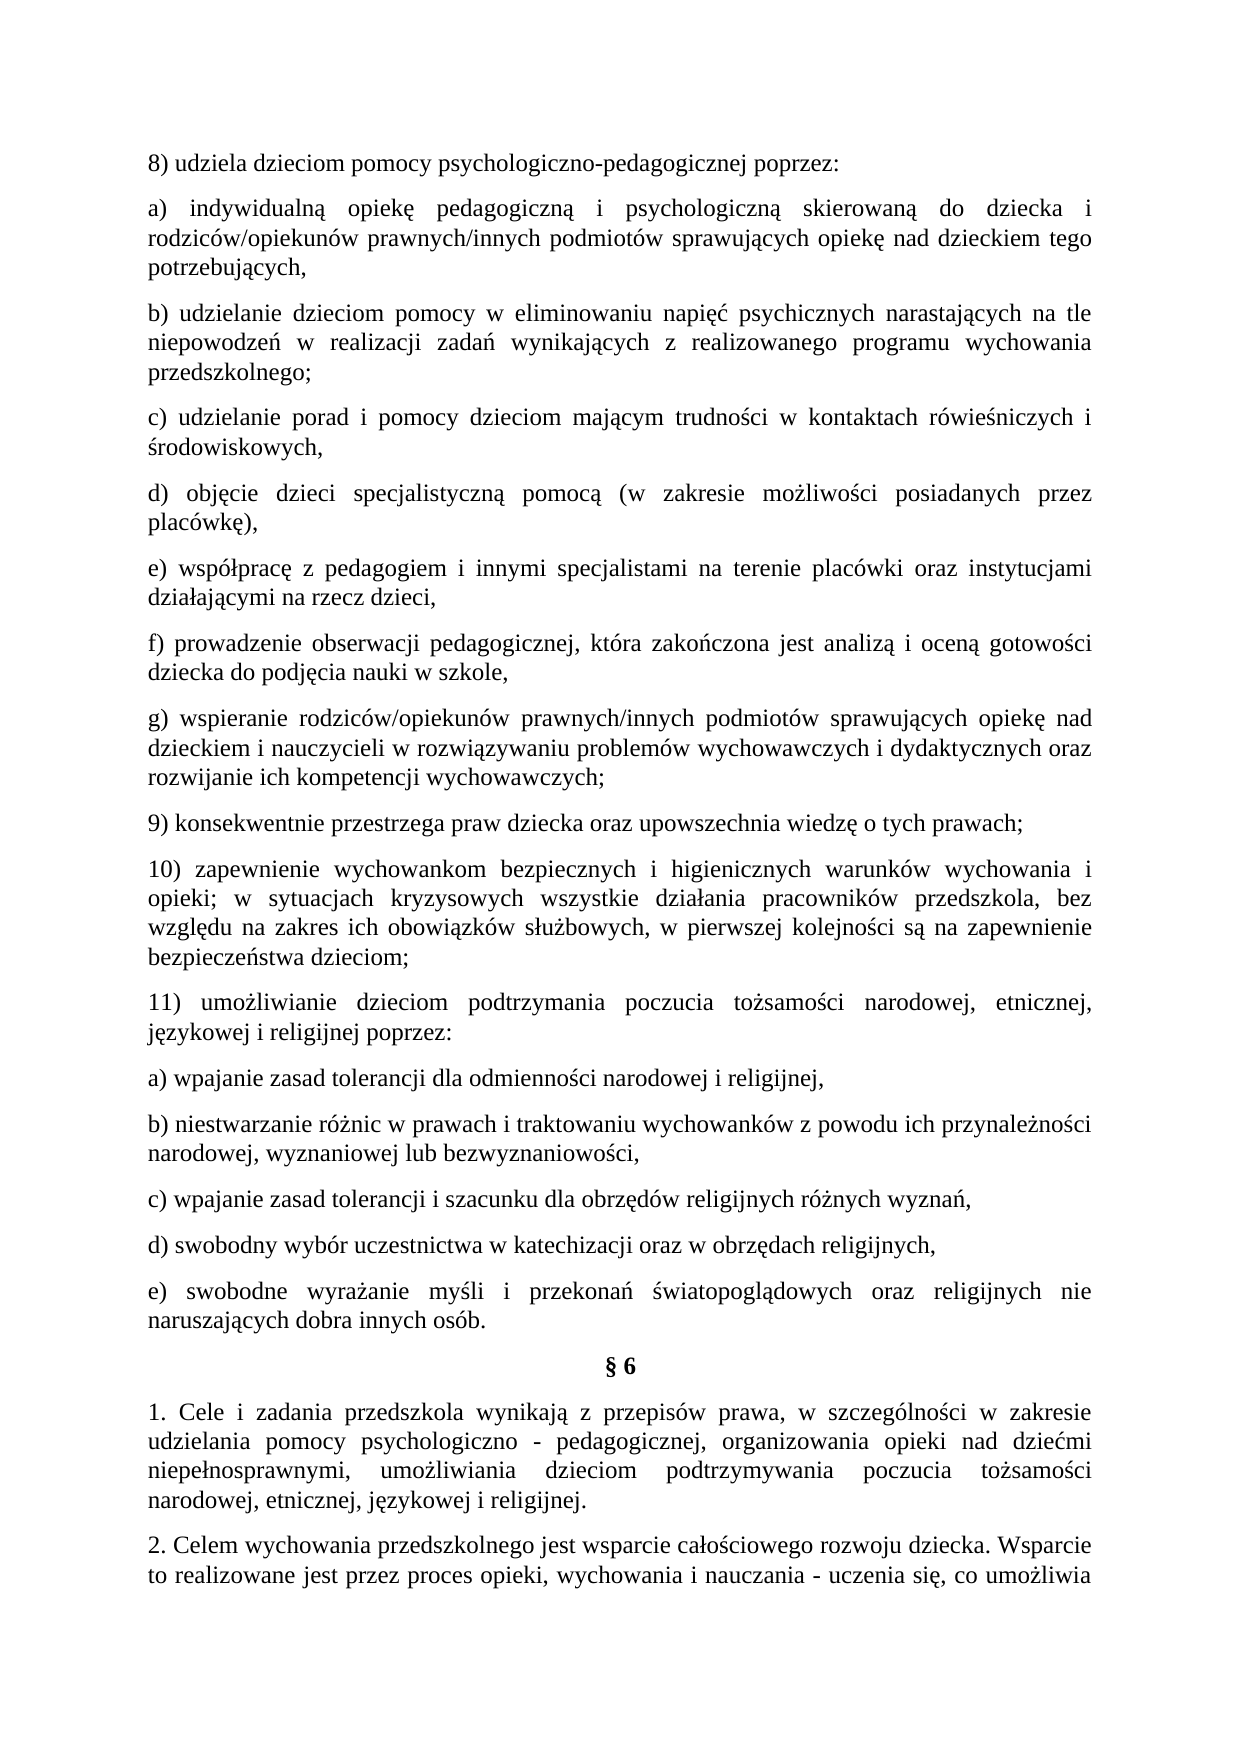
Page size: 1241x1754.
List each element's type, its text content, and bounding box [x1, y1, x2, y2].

text § 6 [148, 1351, 1093, 1380]
text b) udzielanie dzieciom pomocy w eliminowaniu napięć psychicznych narastających na tle niepowodzeń w realizacji zadań wynikających z realizowanego programu wychowania przedszkolnego; [148, 298, 1093, 385]
text e) współpracę z pedagogiem i innymi specjalistami na terenie placówki oraz instytucjami działającymi na rzecz dzieci, [148, 553, 1093, 611]
text 9) konsekwentnie przestrzega praw dziecka oraz upowszechnia wiedzę o tych prawach; [148, 808, 1093, 837]
text 11) umożliwianie dzieciom podtrzymania poczucia tożsamości narodowej, etnicznej, językowej i religijnej poprzez: [148, 987, 1093, 1046]
text d) objęcie dzieci specjalistyczną pomocą (w zakresie możliwości posiadanych przez placówkę), [148, 478, 1093, 536]
text e) swobodne wyrażanie myśli i przekonań światopoglądowych oraz religijnych nie naruszających dobra innych osób. [148, 1276, 1093, 1334]
text 8) udziela dzieciom pomocy psychologiczno-pedagogicznej poprzez: [148, 148, 1093, 176]
text g) wspieranie rodziców/opiekunów prawnych/innych podmiotów sprawujących opiekę nad dzieckiem i nauczycieli w rozwiązywaniu problemów wychowawczych i dydaktycznych oraz rozwijanie ich kompetencji wychowawczych; [148, 703, 1093, 791]
text f) prowadzenie obserwacji pedagogicznej, która zakończona jest analizą i oceną gotowości dziecka do podjęcia nauki w szkole, [148, 628, 1093, 686]
text c) udzielanie porad i pomocy dzieciom mającym trudności w kontaktach rówieśniczych i środowiskowych, [148, 402, 1093, 461]
text b) niestwarzanie różnic w prawach i traktowaniu wychowanków z powodu ich przynależności narodowej, wyznaniowej lub bezwyznaniowości, [148, 1109, 1093, 1167]
text a) wpajanie zasad tolerancji dla odmienności narodowej i religijnej, [148, 1063, 1093, 1091]
text a) indywidualną opiekę pedagogiczną i psychologiczną skierowaną do dziecka i rodziców/opiekunów prawnych/innych podmiotów sprawujących opiekę nad dzieckiem tego potrzebujących, [148, 193, 1093, 281]
text 2. Celem wychowania przedszkolnego jest wsparcie całościowego rozwoju dziecka. Wsparcie to realizowane jest przez proces opieki, wychowania i nauczania - uczenia się, co umożliwia [148, 1531, 1093, 1589]
text 1. Cele i zadania przedszkola wynikają z przepisów prawa, w szczególności w zakresie udzielania pomocy psychologiczno - pedagogicznej, organizowania opieki nad dziećmi niepełnosprawnymi, umożliwiania dzieciom podtrzymywania poczucia tożsamości narodowej, etnicznej, językowej i religijnej. [148, 1397, 1093, 1513]
text c) wpajanie zasad tolerancji i szacunku dla obrzędów religijnych różnych wyznań, [148, 1184, 1093, 1213]
text d) swobodny wybór uczestnictwa w katechizacji oraz w obrzędach religijnych, [148, 1230, 1093, 1258]
text 10) zapewnienie wychowankom bezpiecznych i higienicznych warunków wychowania i opieki; w sytuacjach kryzysowych wszystkie działania pracowników przedszkola, bez względu na zakres ich obowiązków służbowych, w pierwszej kolejności są na zapewnienie bezpieczeństwa dzieciom; [148, 854, 1093, 970]
